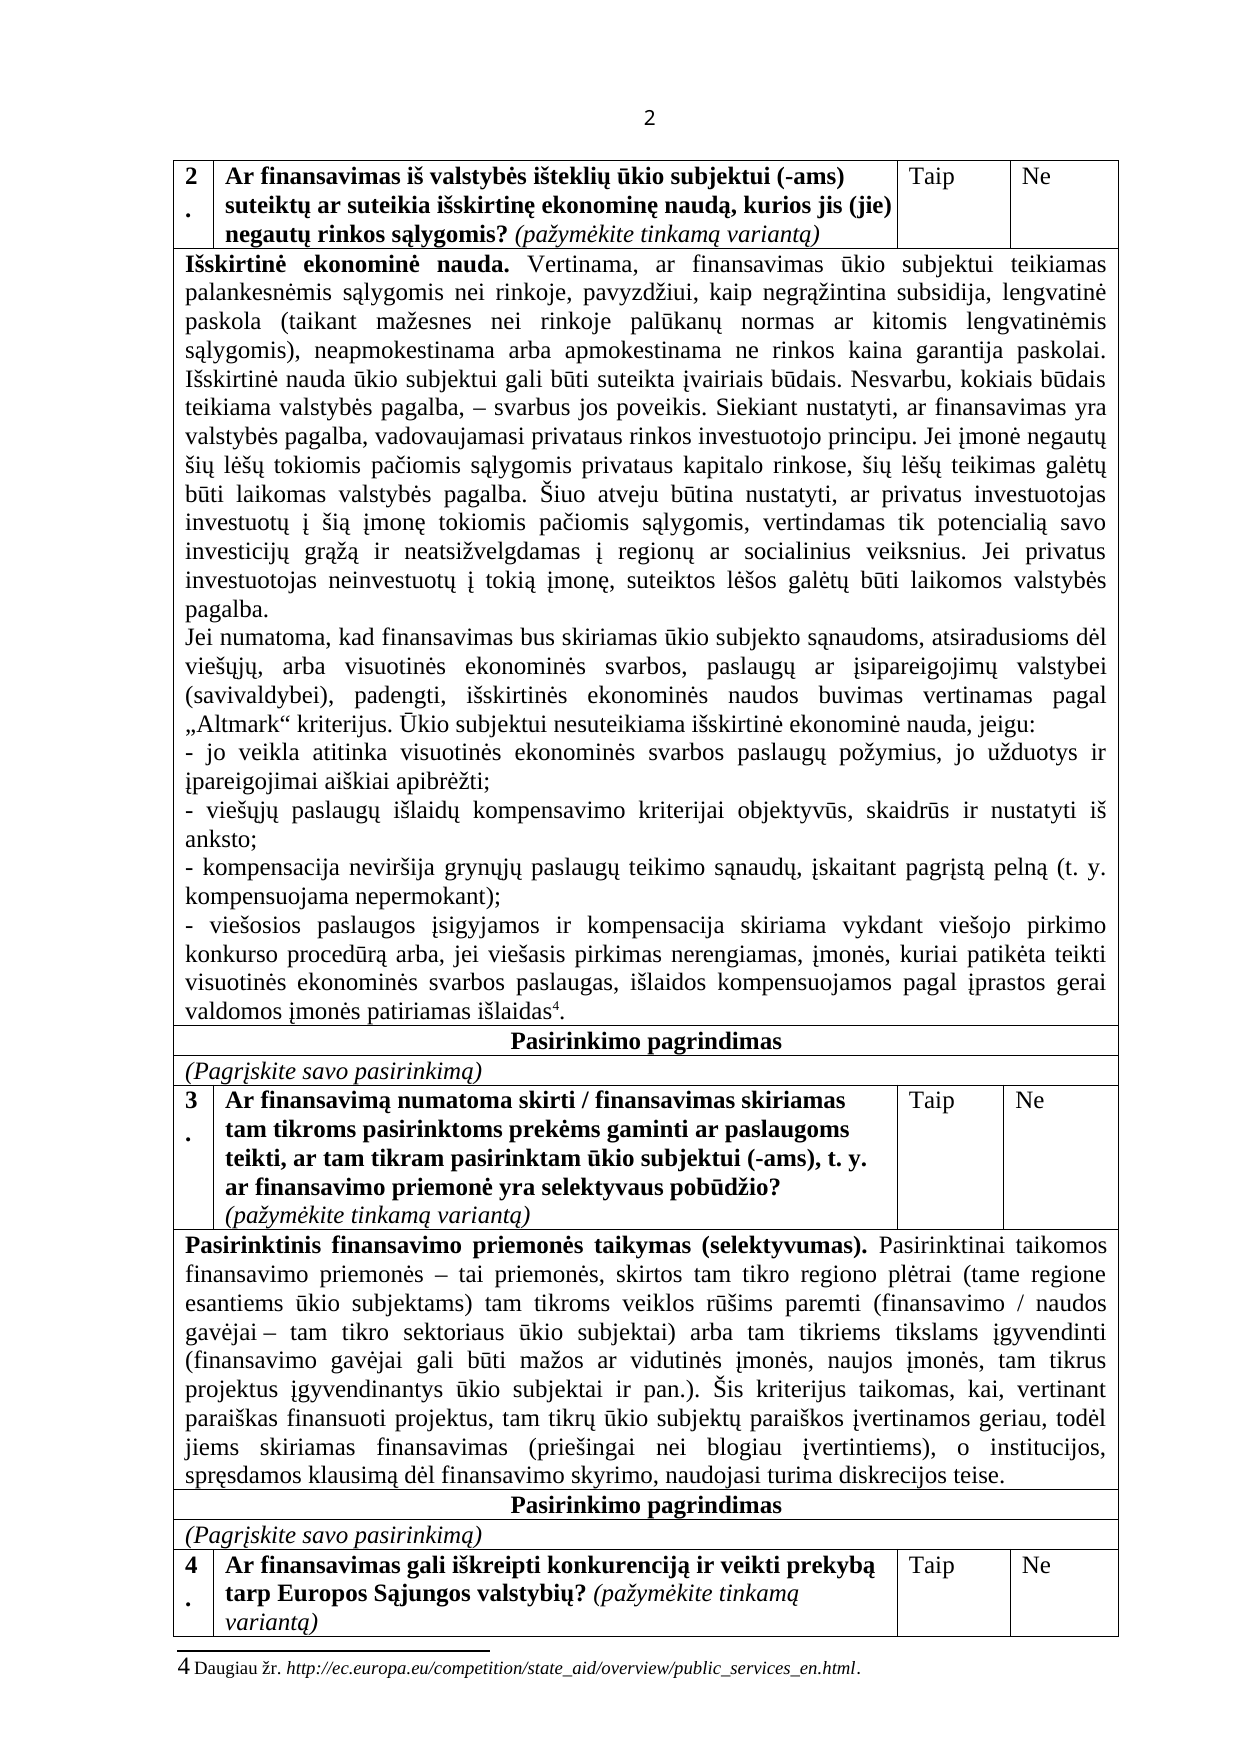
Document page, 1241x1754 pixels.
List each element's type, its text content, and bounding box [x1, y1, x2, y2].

table_cell Ne [1011, 1550, 1118, 1636]
table_cell Taip [898, 161, 1010, 248]
table_cell Taip [898, 1550, 1010, 1636]
table_cell Taip [898, 1086, 1003, 1229]
table_cell Pasirinkimo pagrindimas [174, 1490, 1118, 1519]
table_cell Ar finansavimas gali iškreipti konkurenciją ir veikti prekybą tarp Europos Sąjungos valstybių? (pažymėkite tinkamą variantą) [214, 1550, 897, 1636]
table_cell Pasirinkimo pagrindimas [174, 1026, 1118, 1055]
table_cell Ar finansavimą numatoma skirti / finansavimas skiriamas tam tikroms pasirinktoms prekėms gaminti ar paslaugoms teikti, ar tam tikram pasirinktam ūkio subjektui (-ams), t. y. ar finansavimo priemonė yra selektyvaus pobūdžio? (pažymėkite tinkamą variantą) [214, 1086, 897, 1229]
table_cell Pasirinktinis finansavimo priemonės taikymas (selektyvumas). Pasirinktinai taikomos finansavimo priemonės – tai priemonės, skirtos tam tikro regiono plėtrai (tame regione esantiems ūkio subjektams) tam tikroms veiklos rūšims paremti (finansavimo / naudos gavėjai – tam tikro sektoriaus ūkio subjektai) arba tam tikriems tikslams įgyvendinti (finansavimo gavėjai gali būti mažos ar vidutinės įmonės, naujos įmonės, tam tikrus projektus įgyvendinantys ūkio subjektai ir pan.). Šis kriterijus taikomas, kai, vertinant paraiškas finansuoti projektus, tam tikrų ūkio subjektų paraiškos įvertinamos geriau, todėl jiems skiriamas finansavimas (priešingai nei blogiau įvertintiems), o institucijos, spręsdamos klausimą dėl finansavimo skyrimo, naudojasi turima diskrecijos teise. [174, 1230, 1118, 1489]
table_cell Ne [1011, 161, 1118, 248]
table_cell (Pagrįskite savo pasirinkimą) [174, 1520, 1118, 1549]
table_cell Ar finansavimas iš valstybės išteklių ūkio subjektui (-ams) suteiktų ar suteikia išskirtinę ekonominę naudą, kurios jis (jie) negautų rinkos sąlygomis? (pažymėkite tinkamą variantą) [214, 161, 897, 248]
table_cell Ne [1004, 1086, 1118, 1229]
table_cell 3. [174, 1086, 213, 1229]
table_cell 4. [174, 1550, 213, 1636]
table_cell (Pagrįskite savo pasirinkimą) [174, 1056, 1118, 1084]
table_cell 2. [174, 161, 213, 248]
table_cell Išskirtinė ekonominė nauda. Vertinama, ar finansavimas ūkio subjektui teikiamas palankesnėmis sąlygomis nei rinkoje, pavyzdžiui, kaip negrąžintina subsidija, lengvatinė paskola (taikant mažesnes nei rinkoje palūkanų normas ar kitomis lengvatinėmis sąlygomis), neapmokestinama arba apmokestinama ne rinkos kaina garantija paskolai. Išskirtinė nauda ūkio subjektui gali būti suteikta įvairiais būdais. Nesvarbu, kokiais būdais teikiama valstybės pagalba, – svarbus jos poveikis. Siekiant nustatyti, ar finansavimas yra valstybės pagalba, vadovaujamasi privataus rinkos investuotojo principu. Jei įmonė negautų šių lėšų tokiomis pačiomis sąlygomis privataus kapitalo rinkose, šių lėšų teikimas galėtų būti laikomas valstybės pagalba. Šiuo atveju būtina nustatyti, ar privatus investuotojas investuotų į šią įmonę tokiomis pačiomis sąlygomis, vertindamas tik potencialią savo investicijų grąžą ir neatsižvelgdamas į regionų ar socialinius veiksnius. Jei privatus investuotojas neinvestuotų į tokią įmonę, suteiktos lėšos galėtų būti laikomos valstybės pagalba. Jei numatoma, kad finansavimas bus skiriamas ūkio subjekto sąnaudoms, atsiradusioms dėl viešųjų, arba visuotinės ekonominės svarbos, paslaugų ar įsipareigojimų valstybei (savivaldybei), padengti, išskirtinės ekonominės naudos buvimas vertinamas pagal „Altmark“ kriterijus. Ūkio subjektui nesuteikiama išskirtinė ekonominė nauda, jeigu: - jo veikla atitinka visuotinės ekonominės svarbos paslaugų požymius, jo užduotys ir įpareigojimai aiškiai apibrėžti; - viešųjų paslaugų išlaidų kompensavimo kriterijai objektyvūs, skaidrūs ir nustatyti iš anksto; - kompensacija neviršija grynųjų paslaugų teikimo sąnaudų, įskaitant pagrįstą pelną (t. y. kompensuojama nepermokant); - viešosios paslaugos įsigyjamos ir kompensacija skiriama vykdant viešojo pirkimo konkurso procedūrą arba, jei viešasis pirkimas nerengiamas, įmonės, kuriai patikėta teikti visuotinės ekonominės svarbos paslaugas, išlaidos kompensuojamos pagal įprastos gerai valdomos įmonės patiriamas išlaidas. [174, 249, 1118, 1025]
